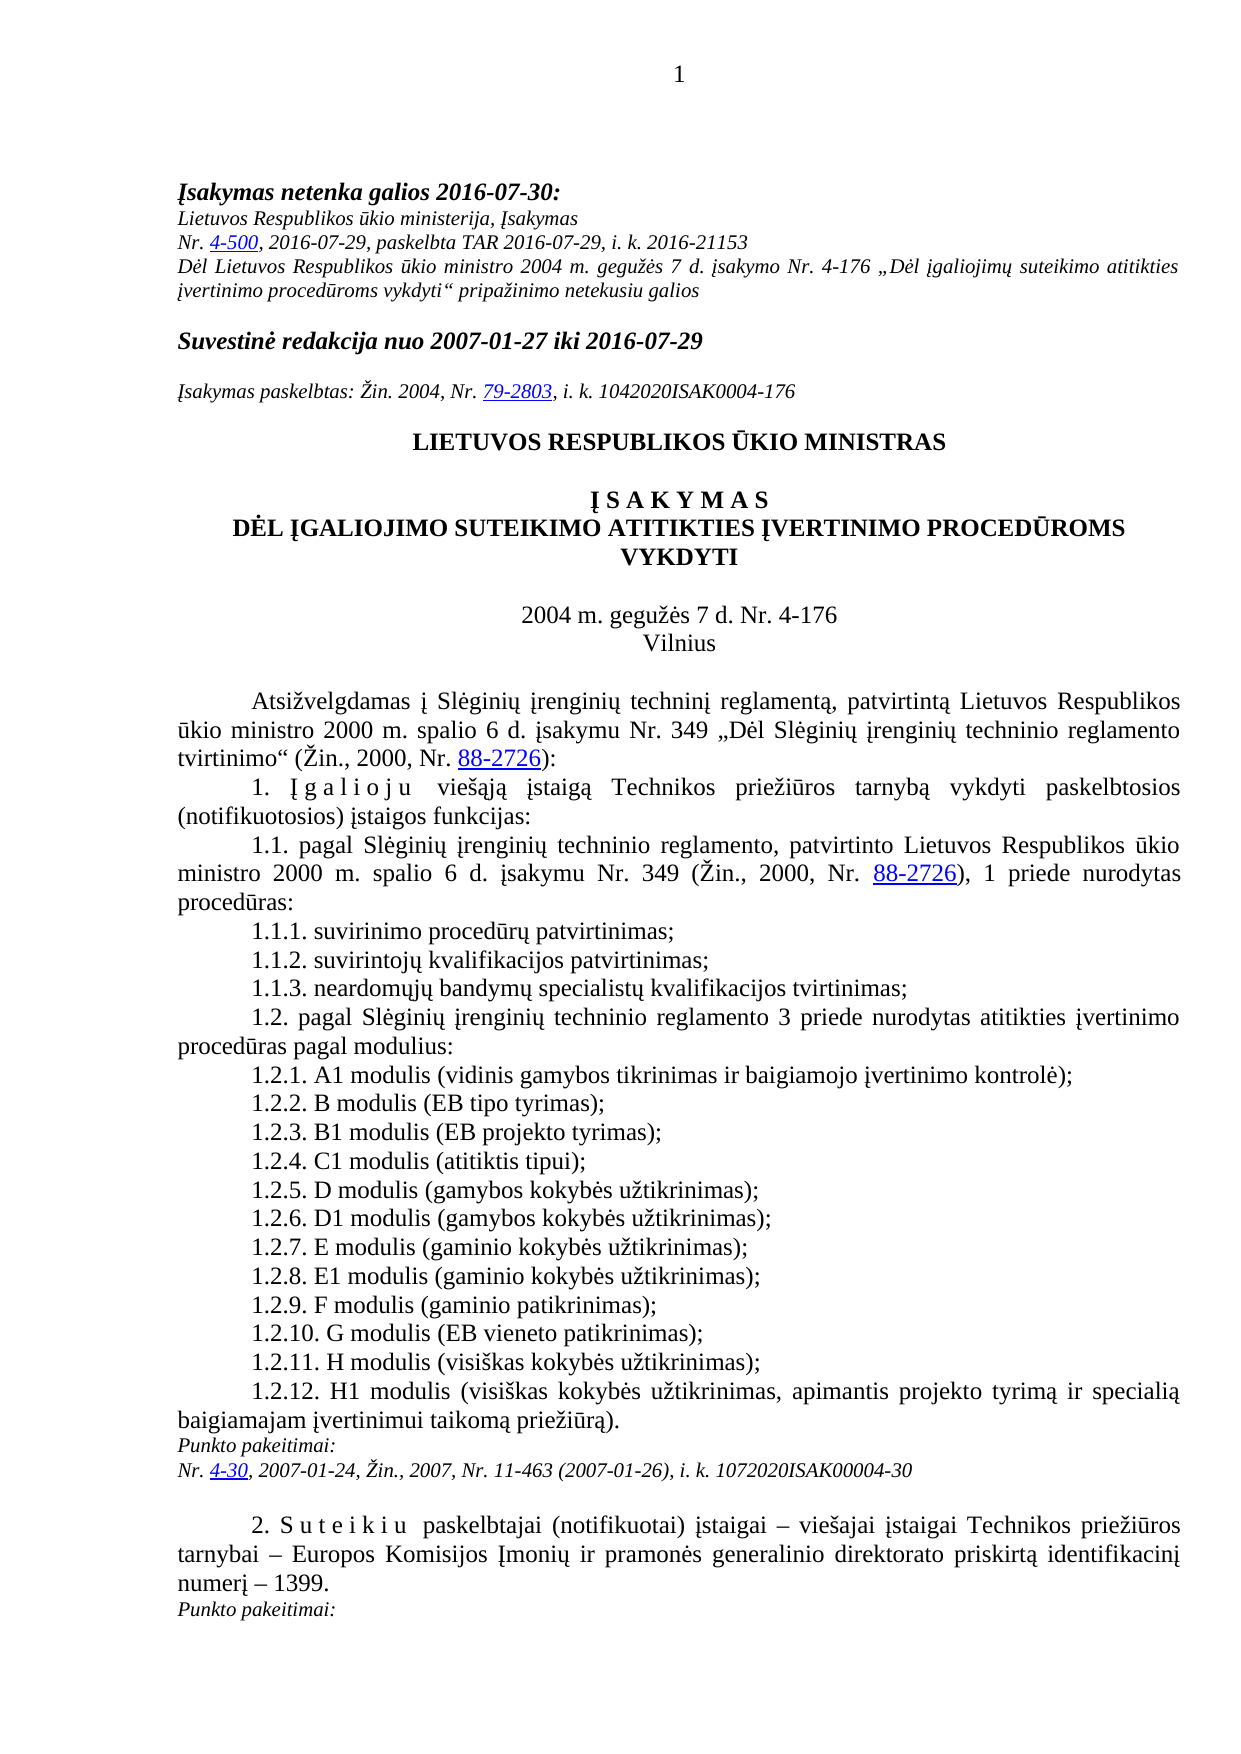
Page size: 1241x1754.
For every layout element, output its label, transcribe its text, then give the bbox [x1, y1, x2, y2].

text Lietuvos Respublikos ūkio ministerija, Įsakymas [177, 206, 1181, 230]
text Įsakymas paskelbtas: Žin. 2004, Nr. 79-2803, i. k. 1042020ISAK0004-176 [177, 379, 1181, 403]
text 1.1.3. neardomųjų bandymų specialistų kvalifikacijos tvirtinimas; [177, 973, 1181, 1002]
text Dėl Lietuvos Respublikos ūkio ministro 2004 m. gegužės 7 d. įsakymo Nr. 4-176 „Dėl įgaliojimų suteikimo atitikties įvertinimo procedūroms vykdyti“ pripažinimo netekusiu galios [177, 254, 1181, 302]
text Suvestinė redakcija nuo 2007-01-27 iki 2016-07-29 [177, 326, 1181, 355]
text 2. Suteikiu paskelbtajai (notifikuotai) įstaigai – viešajai įstaigai Technikos priežiūros tarnybai – Europos Komisijos Įmonių ir pramonės generalinio direktorato priskirtą identifikacinį numerį – 1399. [177, 1510, 1181, 1597]
text 1.2.2. B modulis (EB tipo tyrimas); [177, 1088, 1181, 1117]
text 2004 m. gegužės 7 d. Nr. 4-176 [177, 600, 1181, 628]
text Į S A K Y M A S [177, 485, 1181, 513]
text 1.2.10. G modulis (EB vieneto patikrinimas); [177, 1318, 1181, 1347]
text 1.1. pagal Slėginių įrenginių techninio reglamento, patvirtinto Lietuvos Respublikos ūkio ministro 2000 m. spalio 6 d. įsakymu Nr. 349 (Žin., 2000, Nr. 88-2726), 1 priede nurodytas procedūras: [177, 830, 1181, 916]
text 1.2.4. C1 modulis (atitiktis tipui); [177, 1146, 1181, 1175]
text Nr. 4-500, 2016-07-29, paskelbta TAR 2016-07-29, i. k. 2016-21153 [177, 230, 1181, 254]
text 1.2.9. F modulis (gaminio patikrinimas); [177, 1290, 1181, 1318]
text 1.2.5. D modulis (gamybos kokybės užtikrinimas); [177, 1175, 1181, 1203]
text 1.2. pagal Slėginių įrenginių techninio reglamento 3 priede nurodytas atitikties įvertinimo procedūras pagal modulius: [177, 1002, 1181, 1060]
text 1.2.8. E1 modulis (gaminio kokybės užtikrinimas); [177, 1261, 1181, 1290]
text Atsižvelgdamas į Slėginių įrenginių techninį reglamentą, patvirtintą Lietuvos Respublikos ūkio ministro 2000 m. spalio 6 d. įsakymu Nr. 349 „Dėl Slėginių įrenginių techninio reglamento tvirtinimo“ (Žin., 2000, Nr. 88-2726): [177, 686, 1181, 772]
text Nr. 4-30, 2007-01-24, Žin., 2007, Nr. 11-463 (2007-01-26), i. k. 1072020ISAK00004-30 [177, 1457, 1181, 1482]
text DĖL ĮGALIOJIMO SUTEIKIMO ATITIKTIES ĮVERTINIMO PROCEDŪROMS VYKDYTI [177, 513, 1181, 571]
text 1.2.12. H1 modulis (visiškas kokybės užtikrinimas, apimantis projekto tyrimą ir specialią baigiamajam įvertinimui taikomą priežiūrą). [177, 1376, 1181, 1433]
text Punkto pakeitimai: [177, 1597, 1181, 1621]
text 1.2.6. D1 modulis (gamybos kokybės užtikrinimas); [177, 1203, 1181, 1232]
text 1. Įgalioju viešąją įstaigą Technikos priežiūros tarnybą vykdyti paskelbtosios (notifikuotosios) įstaigos funkcijas: [177, 772, 1181, 830]
text 1.1.2. suvirintojų kvalifikacijos patvirtinimas; [177, 945, 1181, 973]
text Punkto pakeitimai: [177, 1433, 1181, 1457]
text Vilnius [177, 628, 1181, 657]
text 1.2.3. B1 modulis (EB projekto tyrimas); [177, 1117, 1181, 1146]
text Įsakymas netenka galios 2016-07-30: [177, 177, 1181, 206]
text LIETUVOS RESPUBLIKOS ŪKIO MINISTRAS [177, 427, 1181, 456]
text 1.2.1. A1 modulis (vidinis gamybos tikrinimas ir baigiamojo įvertinimo kontrolė); [177, 1060, 1181, 1088]
text 1.2.7. E modulis (gaminio kokybės užtikrinimas); [177, 1232, 1181, 1261]
text 1.1.1. suvirinimo procedūrų patvirtinimas; [177, 916, 1181, 945]
text 1.2.11. H modulis (visiškas kokybės užtikrinimas); [177, 1347, 1181, 1376]
